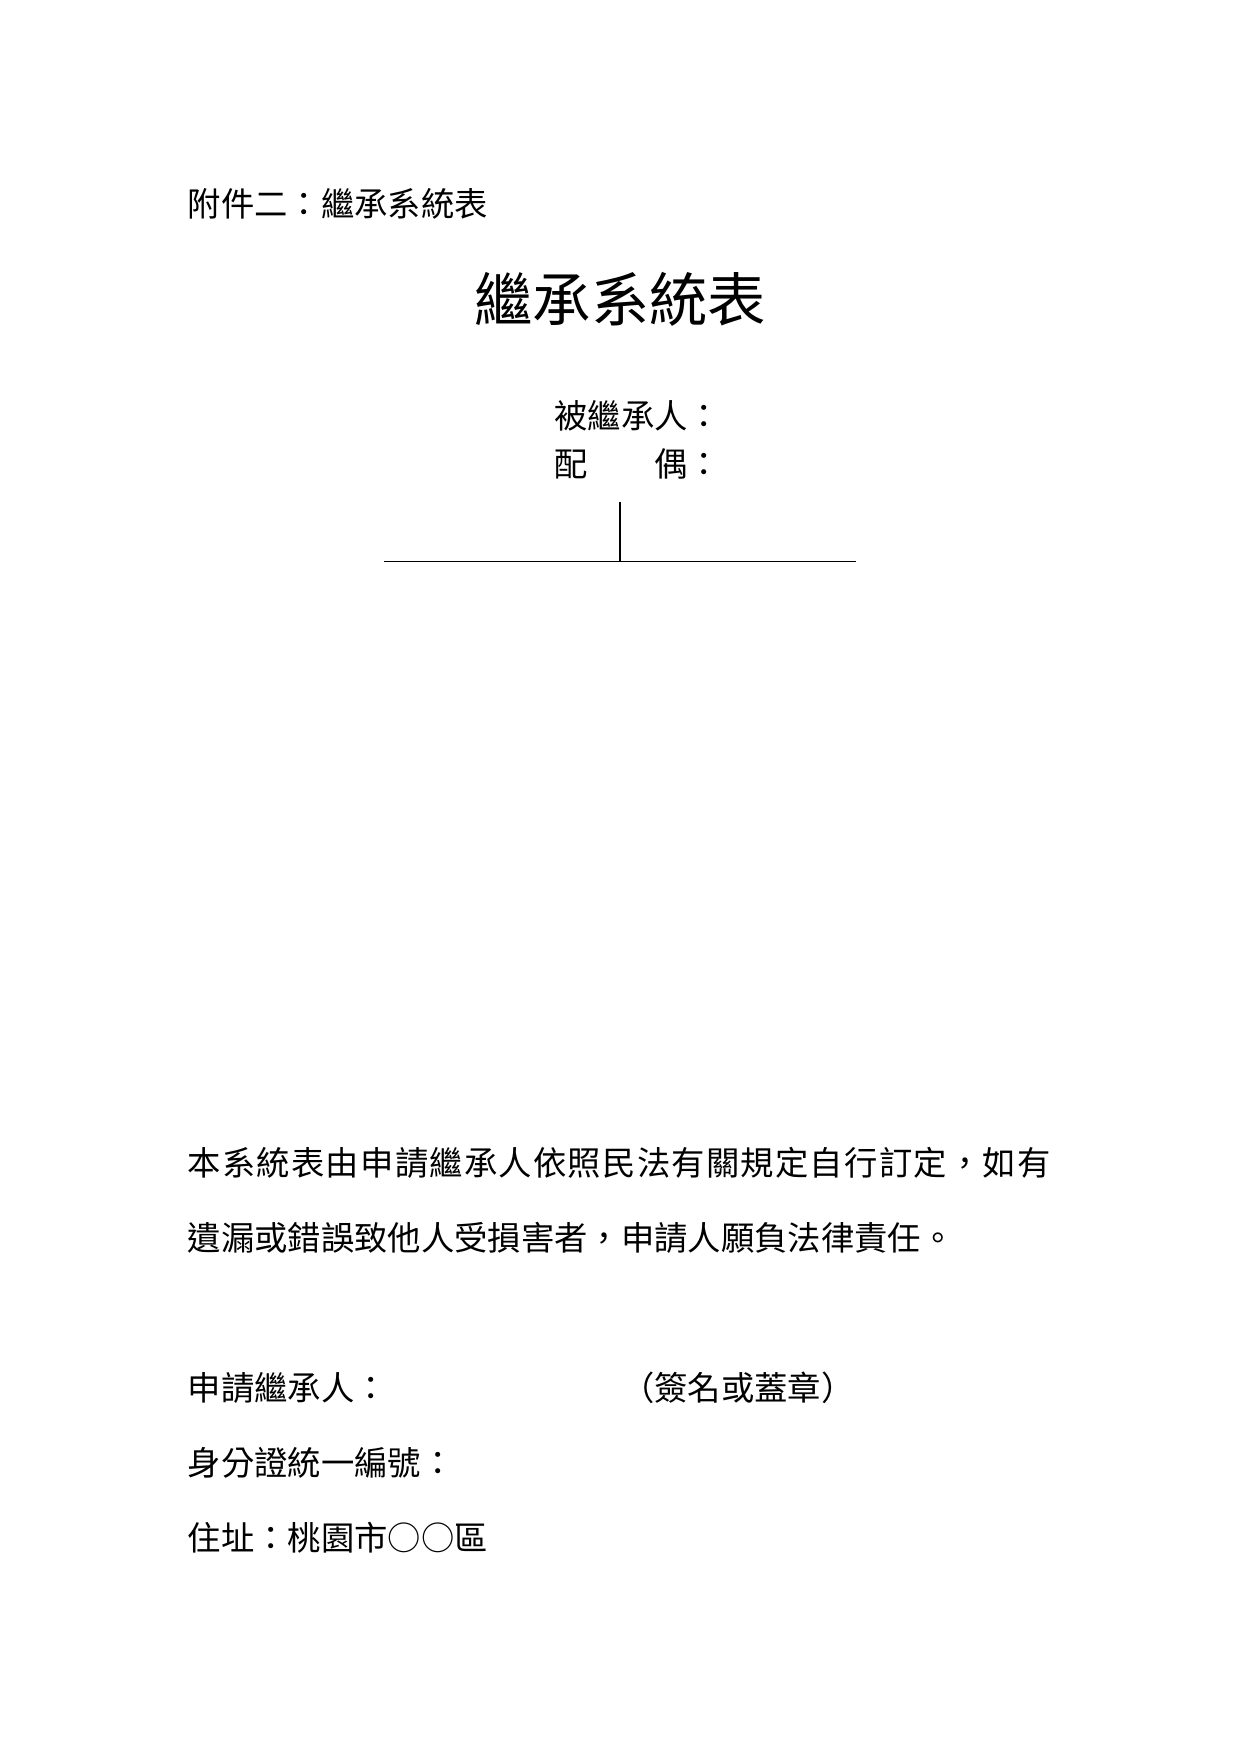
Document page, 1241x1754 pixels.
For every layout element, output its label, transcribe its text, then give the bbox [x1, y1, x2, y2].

text 住址：桃園市○○區 [187, 1498, 1053, 1573]
table_header [738, 502, 856, 531]
text 身分證統一編號： [187, 1423, 1053, 1498]
text 附件二：繼承系統表 [187, 164, 1053, 239]
table_cell [384, 531, 502, 561]
table_header [621, 502, 738, 531]
text 申請繼承人： （簽名或蓋章） [187, 1348, 1053, 1423]
table_cell [621, 531, 738, 561]
text 被繼承人： [187, 389, 1053, 438]
table_header [502, 502, 619, 531]
table_cell [502, 531, 619, 561]
text 本系統表由申請繼承人依照民法有關規定自行訂定，如有遺漏或錯誤致他人受損害者，申請人願負法律責任。 [187, 1123, 1053, 1273]
table_cell [738, 531, 856, 561]
table_header [384, 502, 502, 531]
text 配 偶： [187, 438, 1053, 486]
text 繼承系統表 [187, 239, 1053, 352]
